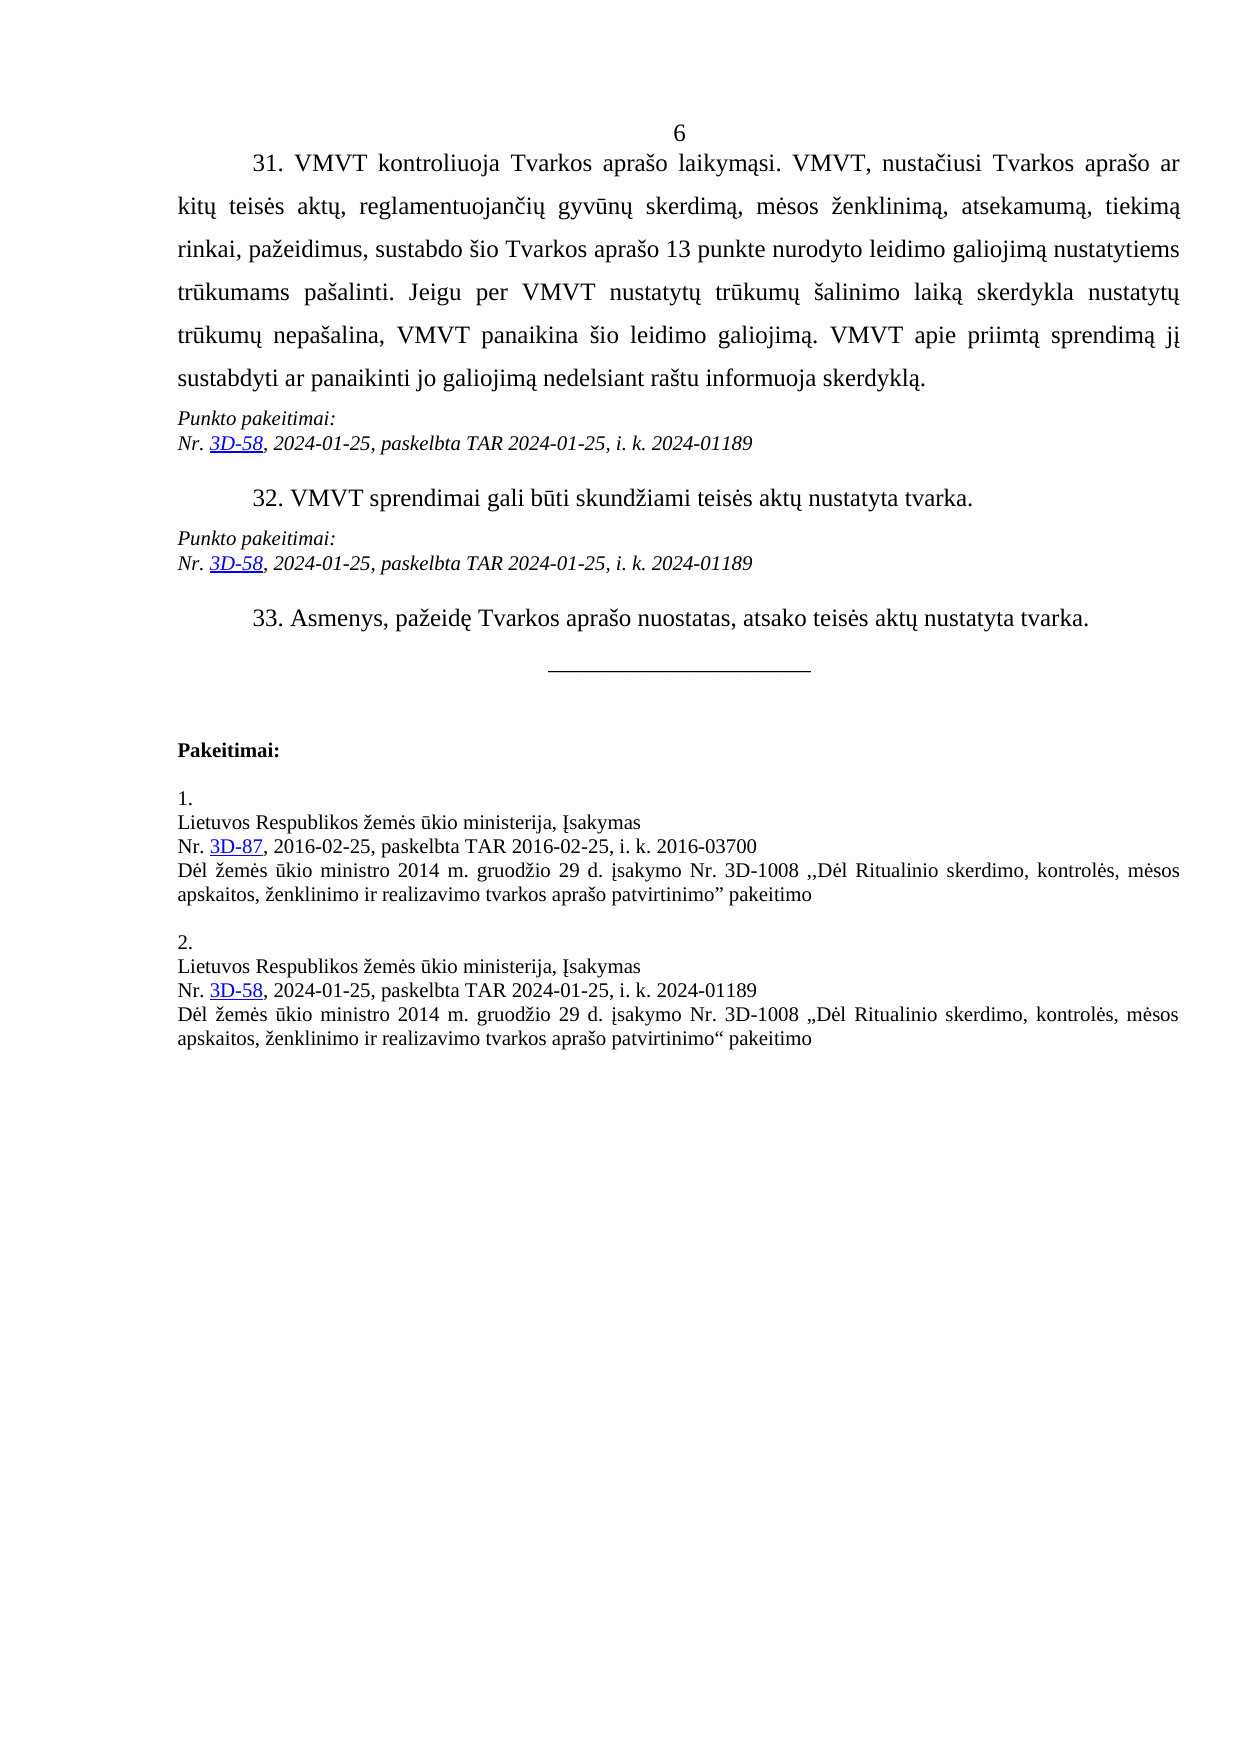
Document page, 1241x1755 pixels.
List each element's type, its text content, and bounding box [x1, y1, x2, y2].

text Lietuvos Respublikos žemės ūkio ministerija, Įsakymas [177, 954, 1181, 978]
text Nr. 3D-87, 2016-02-25, paskelbta TAR 2016-02-25, i. k. 2016-03700 [177, 834, 1181, 858]
text Punkto pakeitimai: [177, 406, 1181, 430]
text 31. VMVT kontroliuoja Tvarkos aprašo laikymąsi. VMVT, nustačiusi Tvarkos aprašo ar kitų teisės aktų, reglamentuojančių gyvūnų skerdimą, mėsos ženklinimą, atsekamumą, tiekimą rinkai, pažeidimus, sustabdo šio Tvarkos aprašo 13 punkte nurodyto leidimo galiojimą nustatytiems trūkumams pašalinti. Jeigu per VMVT nustatytų trūkumų šalinimo laiką skerdykla nustatytų trūkumų nepašalina, VMVT panaikina šio leidimo galiojimą. VMVT apie priimtą sprendimą jį sustabdyti ar panaikinti jo galiojimą nedelsiant raštu informuoja skerdyklą. [177, 148, 1181, 392]
text 1. [177, 786, 1181, 810]
text _____________________ [177, 646, 1181, 675]
text Dėl žemės ūkio ministro 2014 m. gruodžio 29 d. įsakymo Nr. 3D-1008 ,,Dėl Ritualinio skerdimo, kontrolės, mėsos apskaitos, ženklinimo ir realizavimo tvarkos aprašo patvirtinimo” pakeitimo [177, 858, 1181, 906]
text 33. Asmenys, pažeidę Tvarkos aprašo nuostatas, atsako teisės aktų nustatyta tvarka. [177, 603, 1181, 632]
text 2. [177, 930, 1181, 954]
text Lietuvos Respublikos žemės ūkio ministerija, Įsakymas [177, 810, 1181, 834]
text Dėl žemės ūkio ministro 2014 m. gruodžio 29 d. įsakymo Nr. 3D-1008 „Dėl Ritualinio skerdimo, kontrolės, mėsos apskaitos, ženklinimo ir realizavimo tvarkos aprašo patvirtinimo“ pakeitimo [177, 1002, 1181, 1050]
text Punkto pakeitimai: [177, 526, 1181, 550]
text Nr. 3D-58, 2024-01-25, paskelbta TAR 2024-01-25, i. k. 2024-01189 [177, 978, 1181, 1002]
text Pakeitimai: [177, 738, 1181, 762]
text Nr. 3D-58, 2024-01-25, paskelbta TAR 2024-01-25, i. k. 2024-01189 [177, 550, 1181, 574]
text Nr. 3D-58, 2024-01-25, paskelbta TAR 2024-01-25, i. k. 2024-01189 [177, 430, 1181, 454]
text 32. VMVT sprendimai gali būti skundžiami teisės aktų nustatyta tvarka. [177, 483, 1181, 512]
